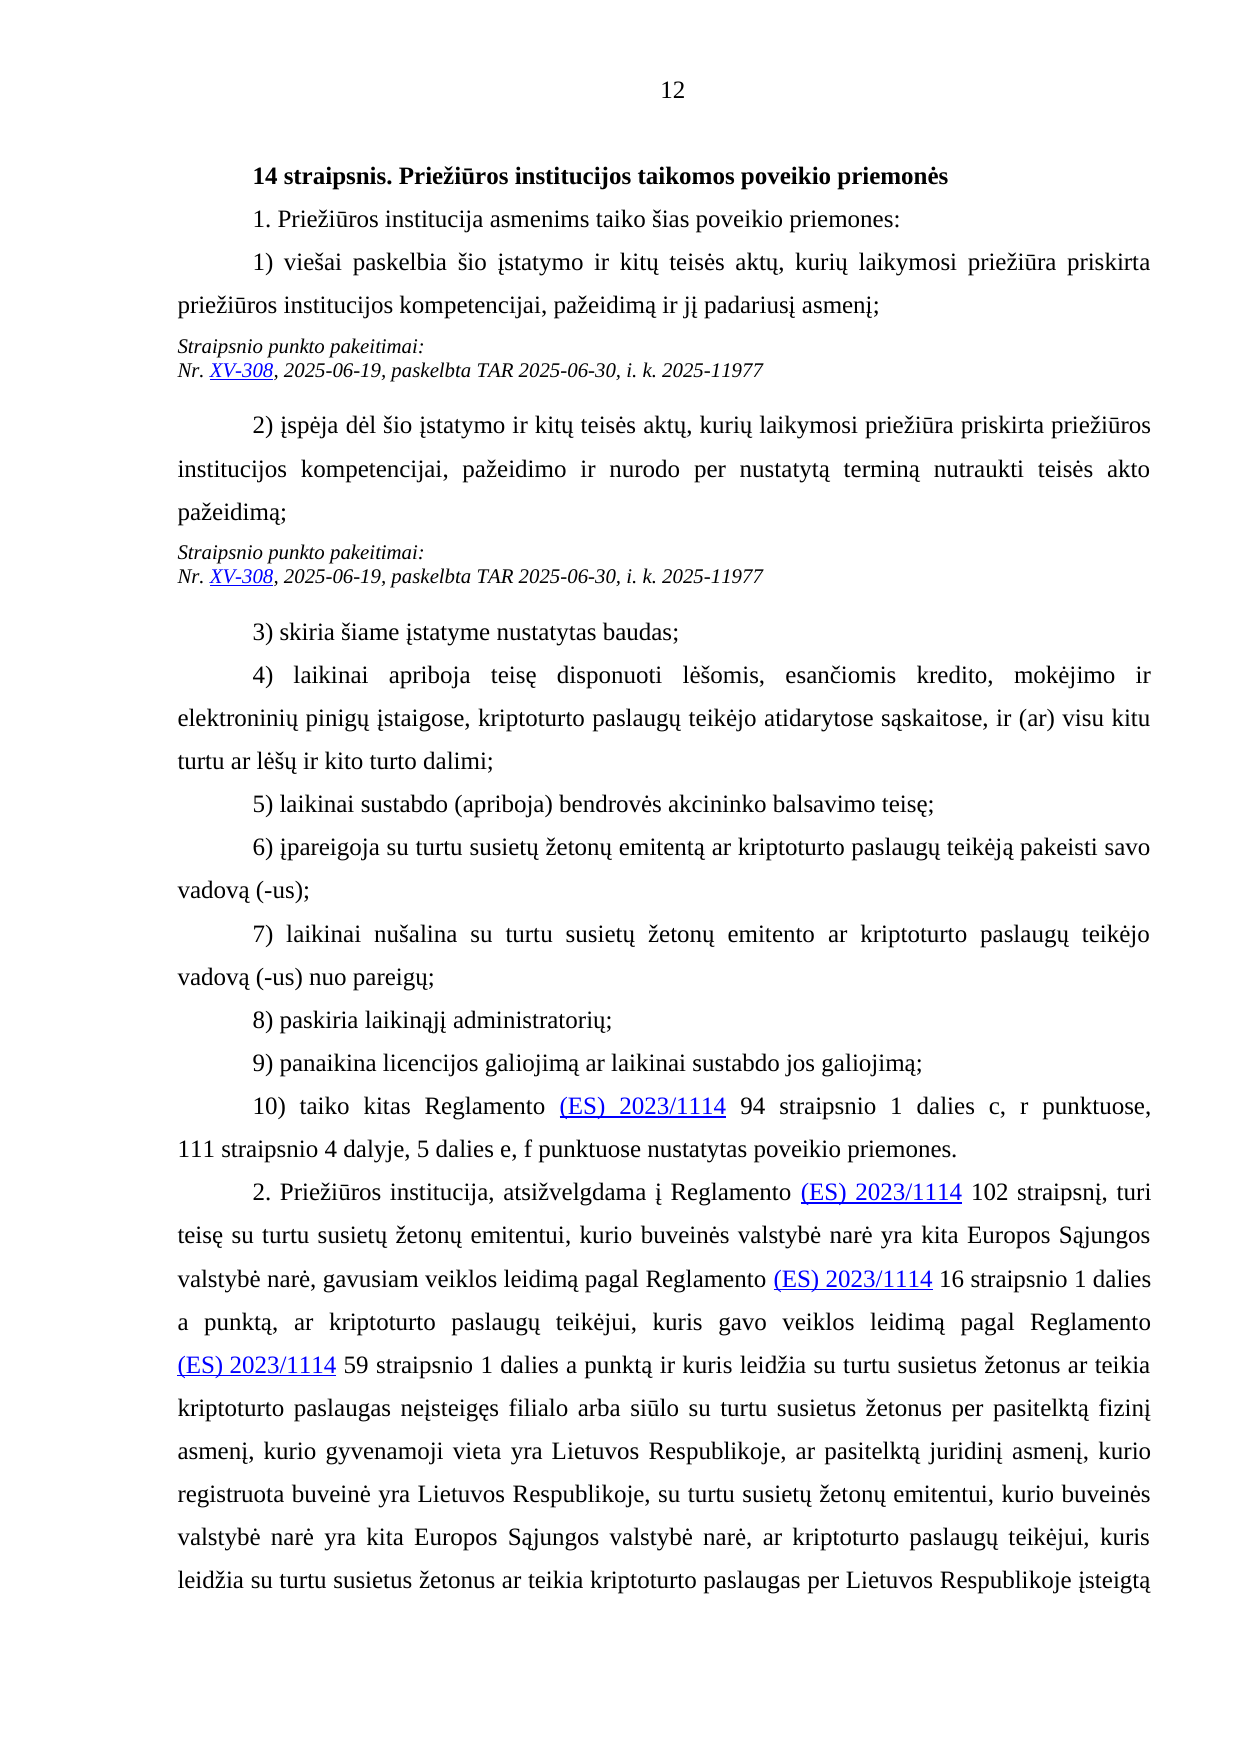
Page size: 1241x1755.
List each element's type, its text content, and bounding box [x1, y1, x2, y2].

text 1) viešai paskelbia šio įstatymo ir kitų teisės aktų, kurių laikymosi priežiūra priskirta priežiūros institucijos kompetencijai, pažeidimą ir jį padariusį asmenį; [177, 247, 1152, 319]
text 4) laikinai apriboja teisę disponuoti lėšomis, esančiomis kredito, mokėjimo ir elektroninių pinigų įstaigose, kriptoturto paslaugų teikėjo atidarytose sąskaitose, ir (ar) visu kitu turtu ar lėšų ir kito turto dalimi; [177, 660, 1152, 775]
text Straipsnio punkto pakeitimai: [177, 334, 1152, 358]
text Straipsnio punkto pakeitimai: [177, 540, 1152, 564]
text 14 straipsnis. Priežiūros institucijos taikomos poveikio priemonės [177, 161, 1152, 190]
text 8) paskiria laikinąjį administratorių; [177, 1005, 1152, 1034]
text Nr. XV-308, 2025-06-19, paskelbta TAR 2025-06-30, i. k. 2025-11977 [177, 358, 1152, 382]
text 6) įpareigoja su turtu susietų žetonų emitentą ar kriptoturto paslaugų teikėją pakeisti savo vadovą (-us); [177, 832, 1152, 904]
text 5) laikinai sustabdo (apriboja) bendrovės akcininko balsavimo teisę; [177, 789, 1152, 818]
text 9) panaikina licencijos galiojimą ar laikinai sustabdo jos galiojimą; [177, 1048, 1152, 1077]
text 3) skiria šiame įstatyme nustatytas baudas; [177, 617, 1152, 646]
text 2) įspėja dėl šio įstatymo ir kitų teisės aktų, kurių laikymosi priežiūra priskirta priežiūros institucijos kompetencijai, pažeidimo ir nurodo per nustatytą terminą nutraukti teisės akto pažeidimą; [177, 411, 1152, 526]
text 2. Priežiūros institucija, atsižvelgdama į Reglamento (ES) 2023/1114 102 straipsnį, turi teisę su turtu susietų žetonų emitentui, kurio buveinės valstybė narė yra kita Europos Sąjungos valstybė narė, gavusiam veiklos leidimą pagal Reglamento (ES) 2023/1114 16 straipsnio 1 dalies a punktą, ar kriptoturto paslaugų teikėjui, kuris gavo veiklos leidimą pagal Reglamento (ES) 2023/1114 59 straipsnio 1 dalies a punktą ir kuris leidžia su turtu susietus žetonus ar teikia kriptoturto paslaugas neįsteigęs filialo arba siūlo su turtu susietus žetonus per pasitelktą fizinį asmenį, kurio gyvenamoji vieta yra Lietuvos Respublikoje, ar pasitelktą juridinį asmenį, kurio registruota buveinė yra Lietuvos Respublikoje, su turtu susietų žetonų emitentui, kurio buveinės valstybė narė yra kita Europos Sąjungos valstybė narė, ar kriptoturto paslaugų teikėjui, kuris leidžia su turtu susietus žetonus ar teikia kriptoturto paslaugas per Lietuvos Respublikoje įsteigtą [177, 1177, 1152, 1594]
text 1. Priežiūros institucija asmenims taiko šias poveikio priemones: [177, 204, 1152, 233]
text 7) laikinai nušalina su turtu susietų žetonų emitento ar kriptoturto paslaugų teikėjo vadovą (-us) nuo pareigų; [177, 919, 1152, 991]
text 10) taiko kitas Reglamento (ES) 2023/1114 94 straipsnio 1 dalies c, r punktuose, 111 straipsnio 4 dalyje, 5 dalies e, f punktuose nustatytas poveikio priemones. [177, 1091, 1152, 1163]
text Nr. XV-308, 2025-06-19, paskelbta TAR 2025-06-30, i. k. 2025-11977 [177, 564, 1152, 588]
